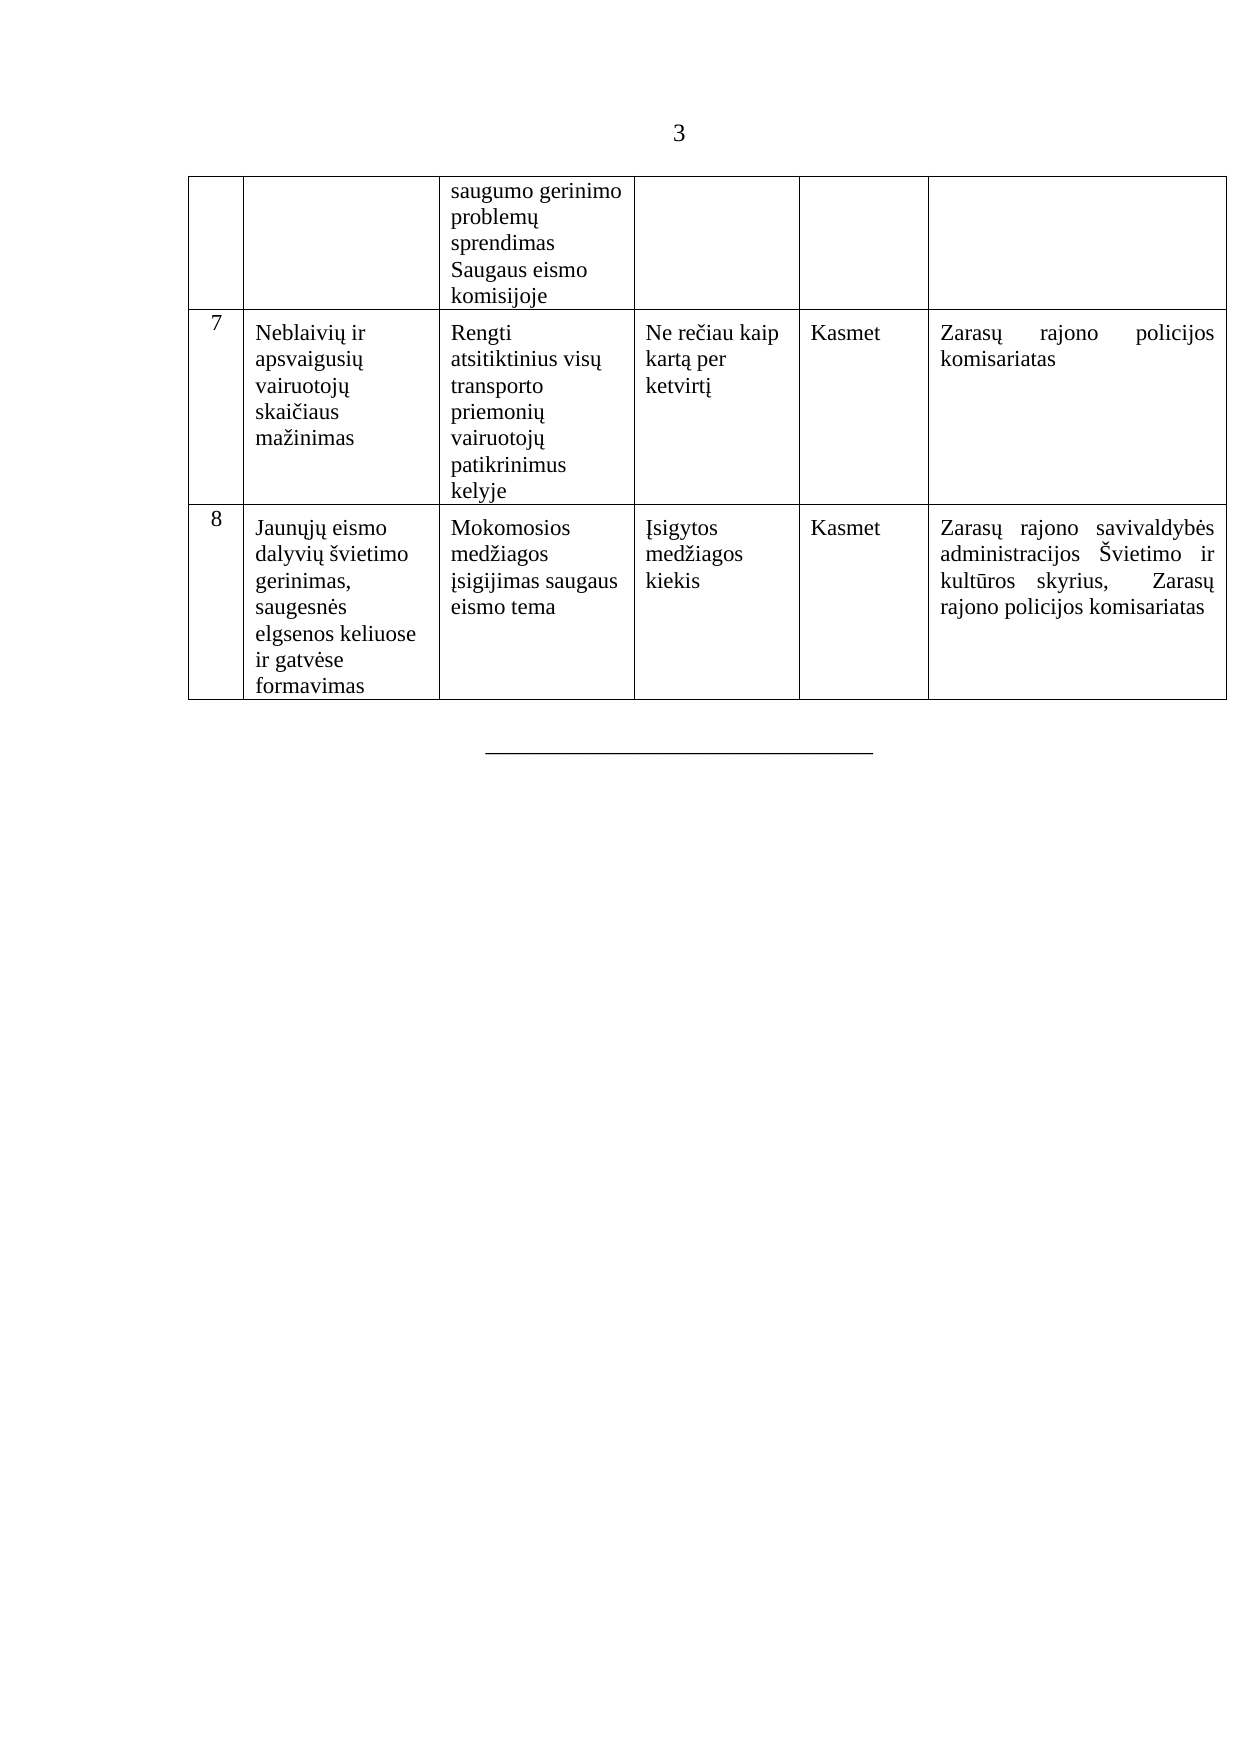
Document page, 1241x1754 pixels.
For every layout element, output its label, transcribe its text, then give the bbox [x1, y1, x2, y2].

table_cell Zarasų rajono policijos komisariatas [929, 310, 1226, 503]
table_cell Įsigytos medžiagos kiekis [635, 505, 799, 699]
table_cell [189, 177, 243, 308]
table_cell [929, 177, 1226, 308]
table_cell 7 [189, 310, 243, 503]
table_cell Kasmet [800, 310, 928, 503]
table_cell Kasmet [800, 505, 928, 699]
text _______________________________ [177, 728, 1181, 757]
table_cell Neblaivių ir apsvaigusių vairuotojų skaičiaus mažinimas [244, 310, 439, 503]
table_cell 8 [189, 505, 243, 699]
table_cell Ne rečiau kaip kartą per ketvirtį [635, 310, 799, 503]
table_cell Jaunųjų eismo dalyvių švietimo gerinimas, saugesnės elgsenos keliuose ir gatvėse formavimas [244, 505, 439, 699]
table_cell Rengti atsitiktinius visų transporto priemonių vairuotojų patikrinimus kelyje [440, 310, 634, 503]
table_cell [244, 177, 439, 308]
table_cell [800, 177, 928, 308]
table_cell [635, 177, 799, 308]
table_cell saugumo gerinimo problemų sprendimas Saugaus eismo komisijoje [440, 177, 634, 308]
table_cell Zarasų rajono savivaldybės administracijos Švietimo ir kultūros skyrius, Zarasų rajono policijos komisariatas [929, 505, 1226, 699]
table_cell Mokomosios medžiagos įsigijimas saugaus eismo tema [440, 505, 634, 699]
